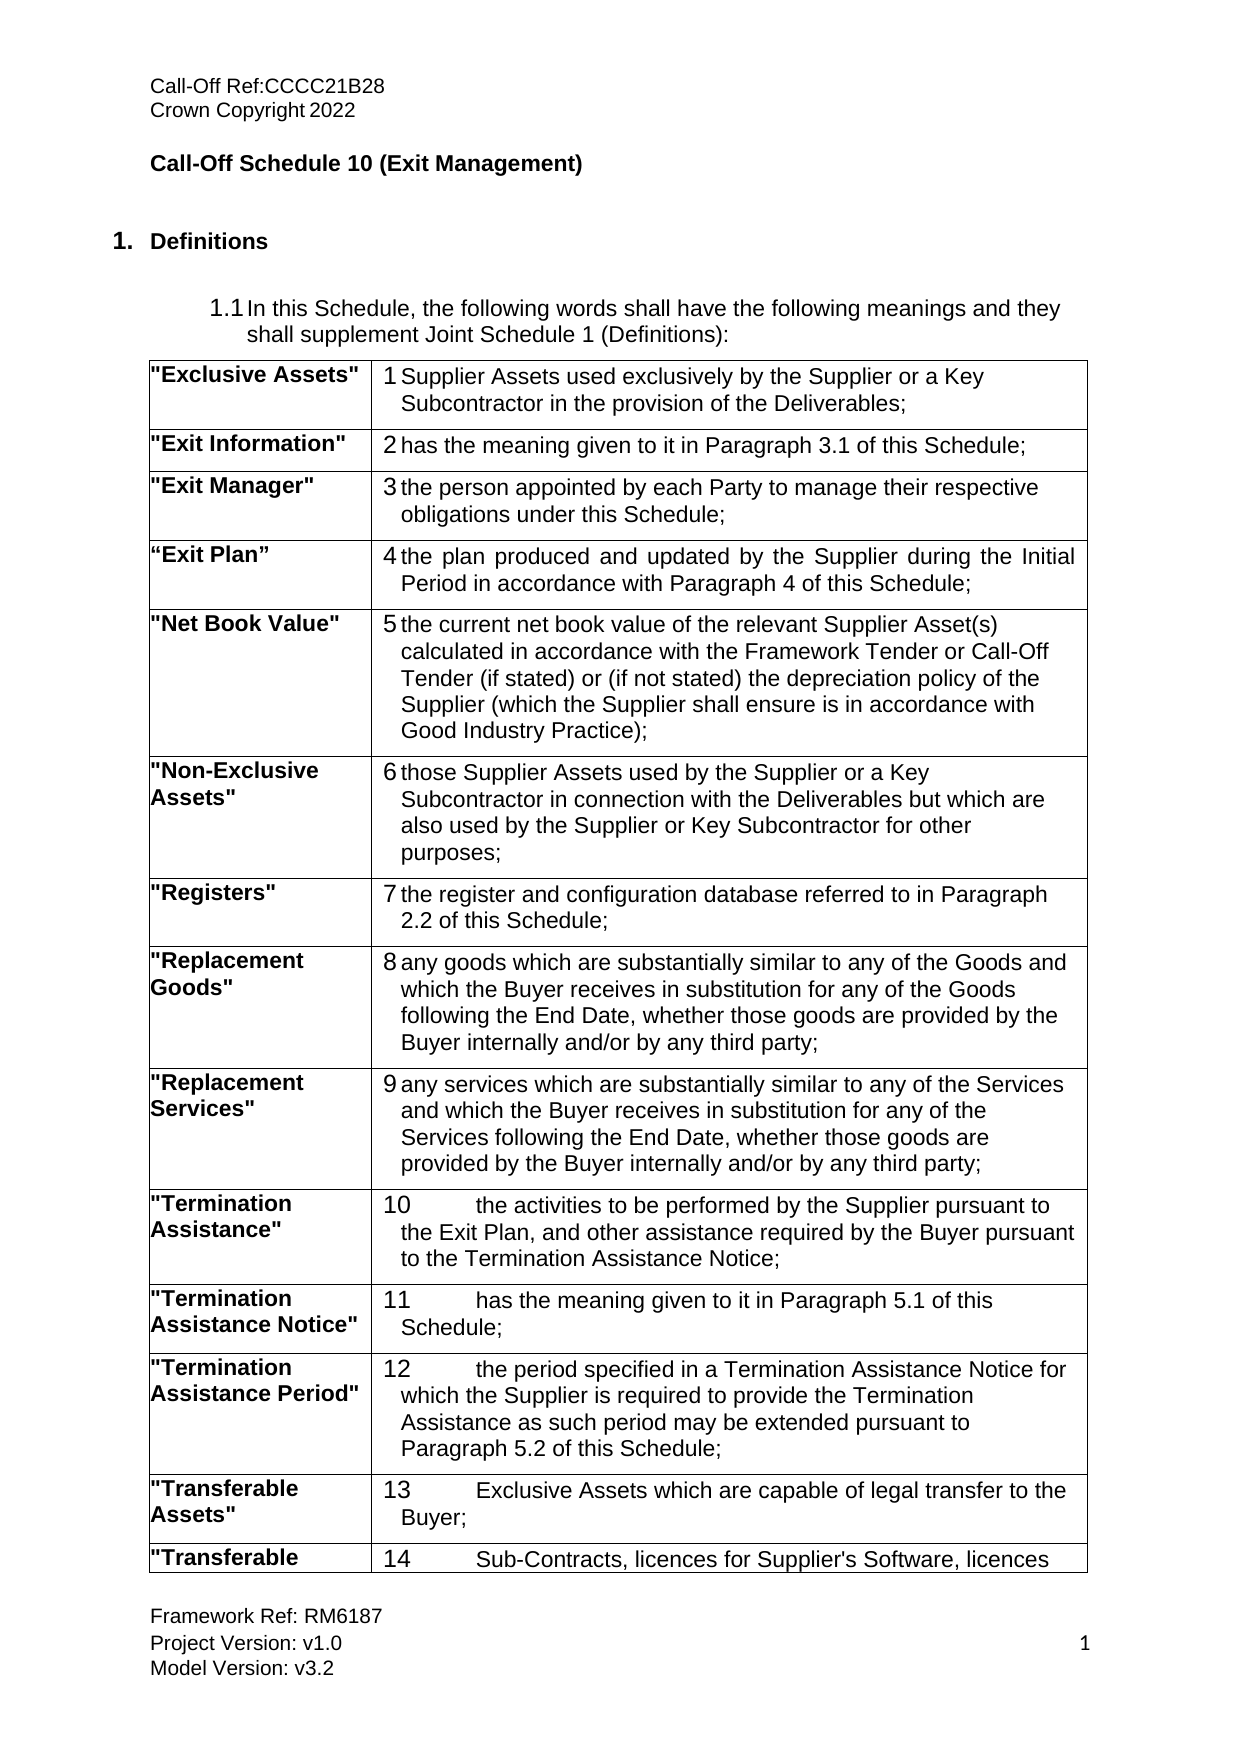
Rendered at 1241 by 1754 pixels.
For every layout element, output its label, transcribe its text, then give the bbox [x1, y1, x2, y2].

list In this Schedule, the following words shall have the following meanings and they shall supplement Joint Schedule 1 (Definitions): [209, 293, 1090, 348]
table_cell has the meaning given to it in Paragraph 3.1 of this Schedule; [372, 430, 1087, 471]
text Call-Off Schedule 10 (Exit Management) [150, 150, 1090, 176]
table_cell "Termination Assistance" [150, 1190, 371, 1284]
list Definitions [112, 226, 1090, 255]
table_cell "Termination Assistance Notice" [150, 1285, 371, 1352]
table_cell any services which are substantially similar to any of the Services and which the Buyer receives in substitution for any of the Services following the End Date, whether those goods are provided by the Buyer internally and/or by any third party; [372, 1069, 1087, 1189]
table_cell "Registers" [150, 879, 371, 946]
table_cell "Replacement Goods" [150, 947, 371, 1067]
table_cell "Exit Information" [150, 430, 371, 471]
table_cell the plan produced and updated by the Supplier during the Initial Period in accordance with Paragraph 4 of this Schedule; [372, 541, 1087, 608]
table_cell the period specified in a Termination Assistance Notice for which the Supplier is required to provide the Termination Assistance as such period may be extended pursuant to Paragraph 5.2 of this Schedule; [372, 1354, 1087, 1474]
table_cell the current net book value of the relevant Supplier Asset(s) calculated in accordance with the Framework Tender or Call-Off Tender (if stated) or (if not stated) the depreciation policy of the Supplier (which the Supplier shall ensure is in accordance with Good Industry Practice); [372, 610, 1087, 756]
table_cell any goods which are substantially similar to any of the Goods and which the Buyer receives in substitution for any of the Goods following the End Date, whether those goods are provided by the Buyer internally and/or by any third party; [372, 947, 1087, 1067]
table_cell "Non-Exclusive Assets" [150, 757, 371, 877]
table_cell the activities to be performed by the Supplier pursuant to the Exit Plan, and other assistance required by the Buyer pursuant to the Termination Assistance Notice; [372, 1190, 1087, 1284]
table_cell has the meaning given to it in Paragraph 5.1 of this Schedule; [372, 1285, 1087, 1352]
table_header Supplier Assets used exclusively by the Supplier or a Key Subcontractor in the provision of the Deliverables; [372, 361, 1087, 429]
table_cell "Termination Assistance Period" [150, 1354, 371, 1474]
table_header "Exclusive Assets" [150, 361, 371, 429]
table_cell "Net Book Value" [150, 610, 371, 756]
table_cell the register and configuration database referred to in Paragraph 2.2 of this Schedule; [372, 879, 1087, 946]
table_cell "Exit Manager" [150, 472, 371, 540]
table_cell "Replacement Services" [150, 1069, 371, 1189]
table_cell the person appointed by each Party to manage their respective obligations under this Schedule; [372, 472, 1087, 540]
table_cell “Exit Plan” [150, 541, 371, 608]
table_cell Sub-Contracts, licences for Supplier's Software, licences [372, 1544, 1087, 1572]
table_cell "Transferable [150, 1544, 371, 1572]
table_cell Exclusive Assets which are capable of legal transfer to the Buyer; [372, 1475, 1087, 1542]
table_cell those Supplier Assets used by the Supplier or a Key Subcontractor in connection with the Deliverables but which are also used by the Supplier or Key Subcontractor for other purposes; [372, 757, 1087, 877]
table_cell "Transferable Assets" [150, 1475, 371, 1542]
